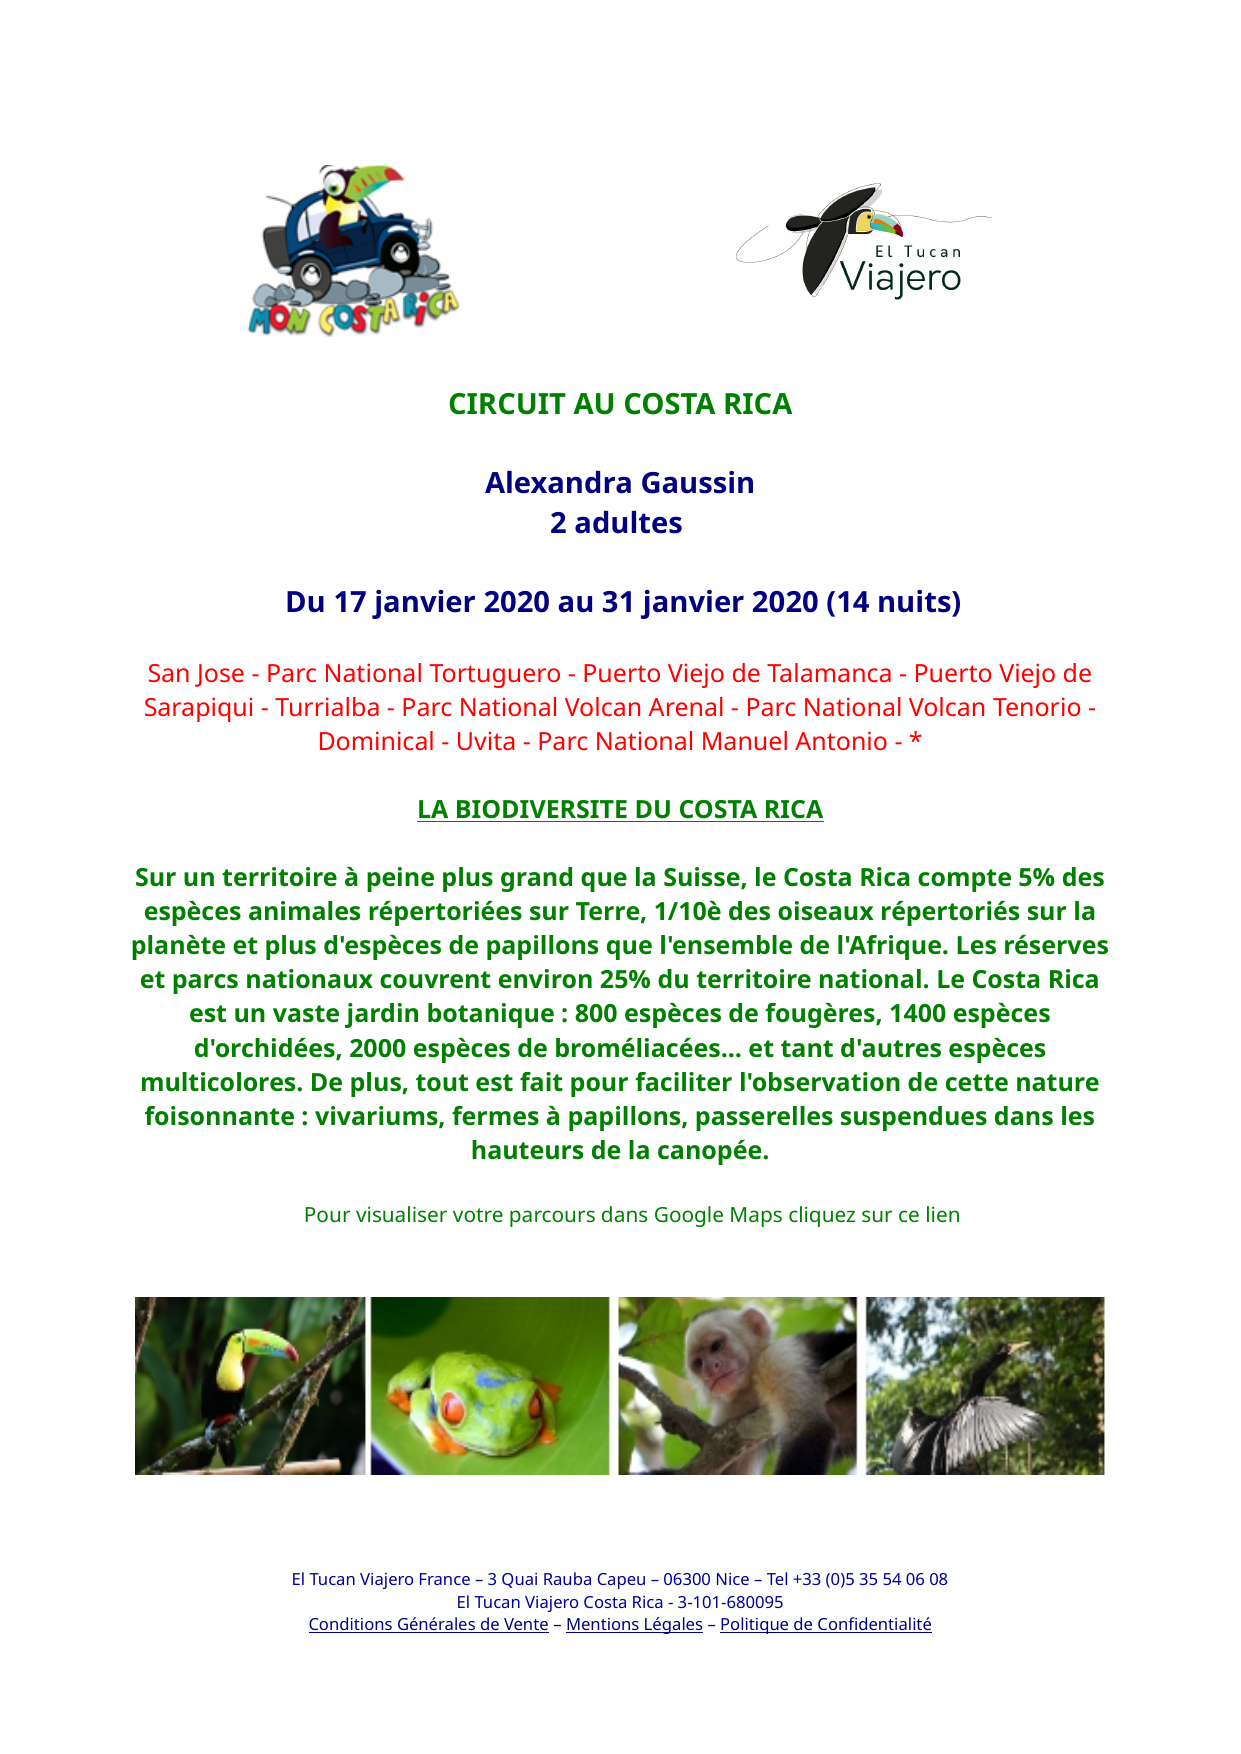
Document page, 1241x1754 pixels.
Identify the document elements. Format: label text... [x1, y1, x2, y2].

text Du 17 janvier 2020 au 31 janvier 2020 (14 nuits) [118, 582, 1122, 621]
text Alexandra Gaussin [118, 463, 1122, 502]
table_header [118, 118, 620, 383]
picture [723, 163, 1019, 338]
text CIRCUIT AU COSTA RICA [118, 383, 1122, 423]
text LA BIODIVERSITE DU COSTA RICA [118, 792, 1122, 826]
text San Jose - Parc National Tortuguero - Puerto Viejo de Talamanca - Puerto Viejo de Sarapiqui - Turrialba - Parc National Volcan Arenal - Parc National Volcan Tenorio - Dominical - Uvita - Parc National Manuel Antonio - * [118, 656, 1122, 758]
text Pour visualiser votre parcours dans Google Maps cliquez sur ce lien [118, 1201, 1146, 1229]
picture [135, 1297, 1116, 1475]
picture [248, 165, 460, 337]
table_header [620, 118, 1122, 383]
text 2 adultes [118, 502, 1122, 542]
text Sur un territoire à peine plus grand que la Suisse, le Costa Rica compte 5% des espèces animales répertoriées sur Terre, 1/10è des oiseaux répertoriés sur la planète et plus d'espèces de papillons que l'ensemble de l'Afrique. Les réserves et parcs nationaux couvrent environ 25% du territoire national. Le Costa Rica est un vaste jardin botanique : 800 espèces de fougères, 1400 espèces d'orchidées, 2000 espèces de broméliacées... et tant d'autres espèces multicolores. De plus, tout est fait pour faciliter l'observation de cette nature foisonnante : vivariums, fermes à papillons, passerelles suspendues dans les hauteurs de la canopée. [118, 860, 1122, 1166]
